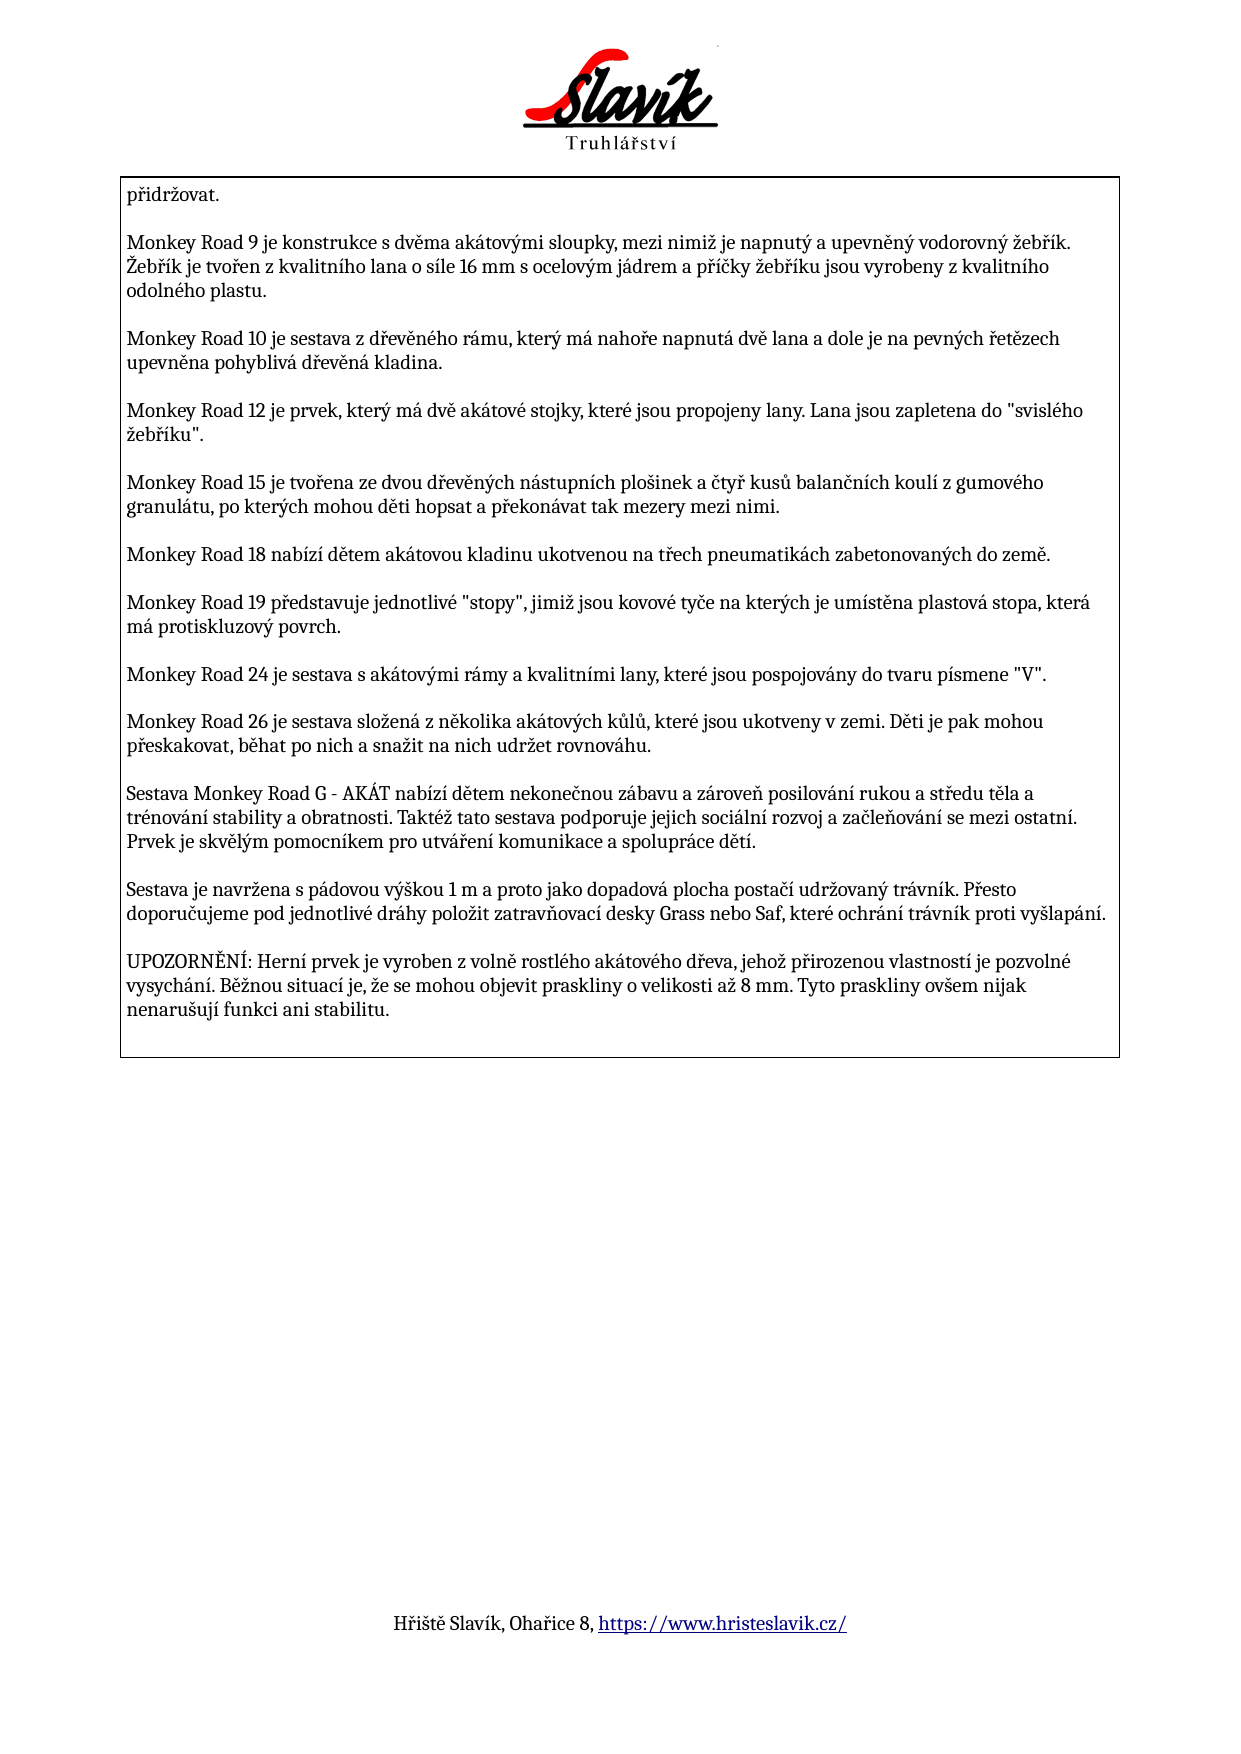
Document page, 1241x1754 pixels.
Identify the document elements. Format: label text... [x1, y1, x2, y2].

picture [521, 44, 719, 153]
table_cell přidržovat. Monkey Road 9 je konstrukce s dvěma akátovými sloupky, mezi nimiž je napnutý a upevněný vodorovný žebřík. Žebřík je tvořen z kvalitního lana o síle 16 mm s ocelovým jádrem a příčky žebříku jsou vyrobeny z kvalitního odolného plastu. Monkey Road 10 je sestava z dřevěného rámu, který má nahoře napnutá dvě lana a dole je na pevných řetězech upevněna pohyblivá dřevěná kladina. Monkey Road 12 je prvek, který má dvě akátové stojky, které jsou propojeny lany. Lana jsou zapletena do "svislého žebříku". Monkey Road 15 je tvořena ze dvou dřevěných nástupních plošinek a čtyř kusů balančních koulí z gumového granulátu, po kterých mohou děti hopsat a překonávat tak mezery mezi nimi. Monkey Road 18 nabízí dětem akátovou kladinu ukotvenou na třech pneumatikách zabetonovaných do země. Monkey Road 19 představuje jednotlivé "stopy", jimiž jsou kovové tyče na kterých je umístěna plastová stopa, která má protiskluzový povrch. Monkey Road 24 je sestava s akátovými rámy a kvalitními lany, které jsou pospojovány do tvaru písmene "V". Monkey Road 26 je sestava složená z několika akátových kůlů, které jsou ukotveny v zemi. Děti je pak mohou přeskakovat, běhat po nich a snažit na nich udržet rovnováhu. Sestava Monkey Road G - AKÁT nabízí dětem nekonečnou zábavu a zároveň posilování rukou a středu těla a trénování stability a obratnosti. Taktéž tato sestava podporuje jejich sociální rozvoj a začleňování se mezi ostatní. Prvek je skvělým pomocníkem pro utváření komunikace a spolupráce dětí. Sestava je navržena s pádovou výškou 1 m a proto jako dopadová plocha postačí udržovaný trávník. Přesto doporučujeme pod jednotlivé dráhy položit zatravňovací desky Grass nebo Saf, které ochrání trávník proti vyšlapání. UPOZORNĚNÍ: Herní prvek je vyroben z volně rostlého akátového dřeva, jehož přirozenou vlastností je pozvolné vysychání. Běžnou situací je, že se mohou objevit praskliny o velikosti až 8 mm. Tyto praskliny ovšem nijak nenarušují funkci ani stabilitu. [121, 178, 1119, 1057]
